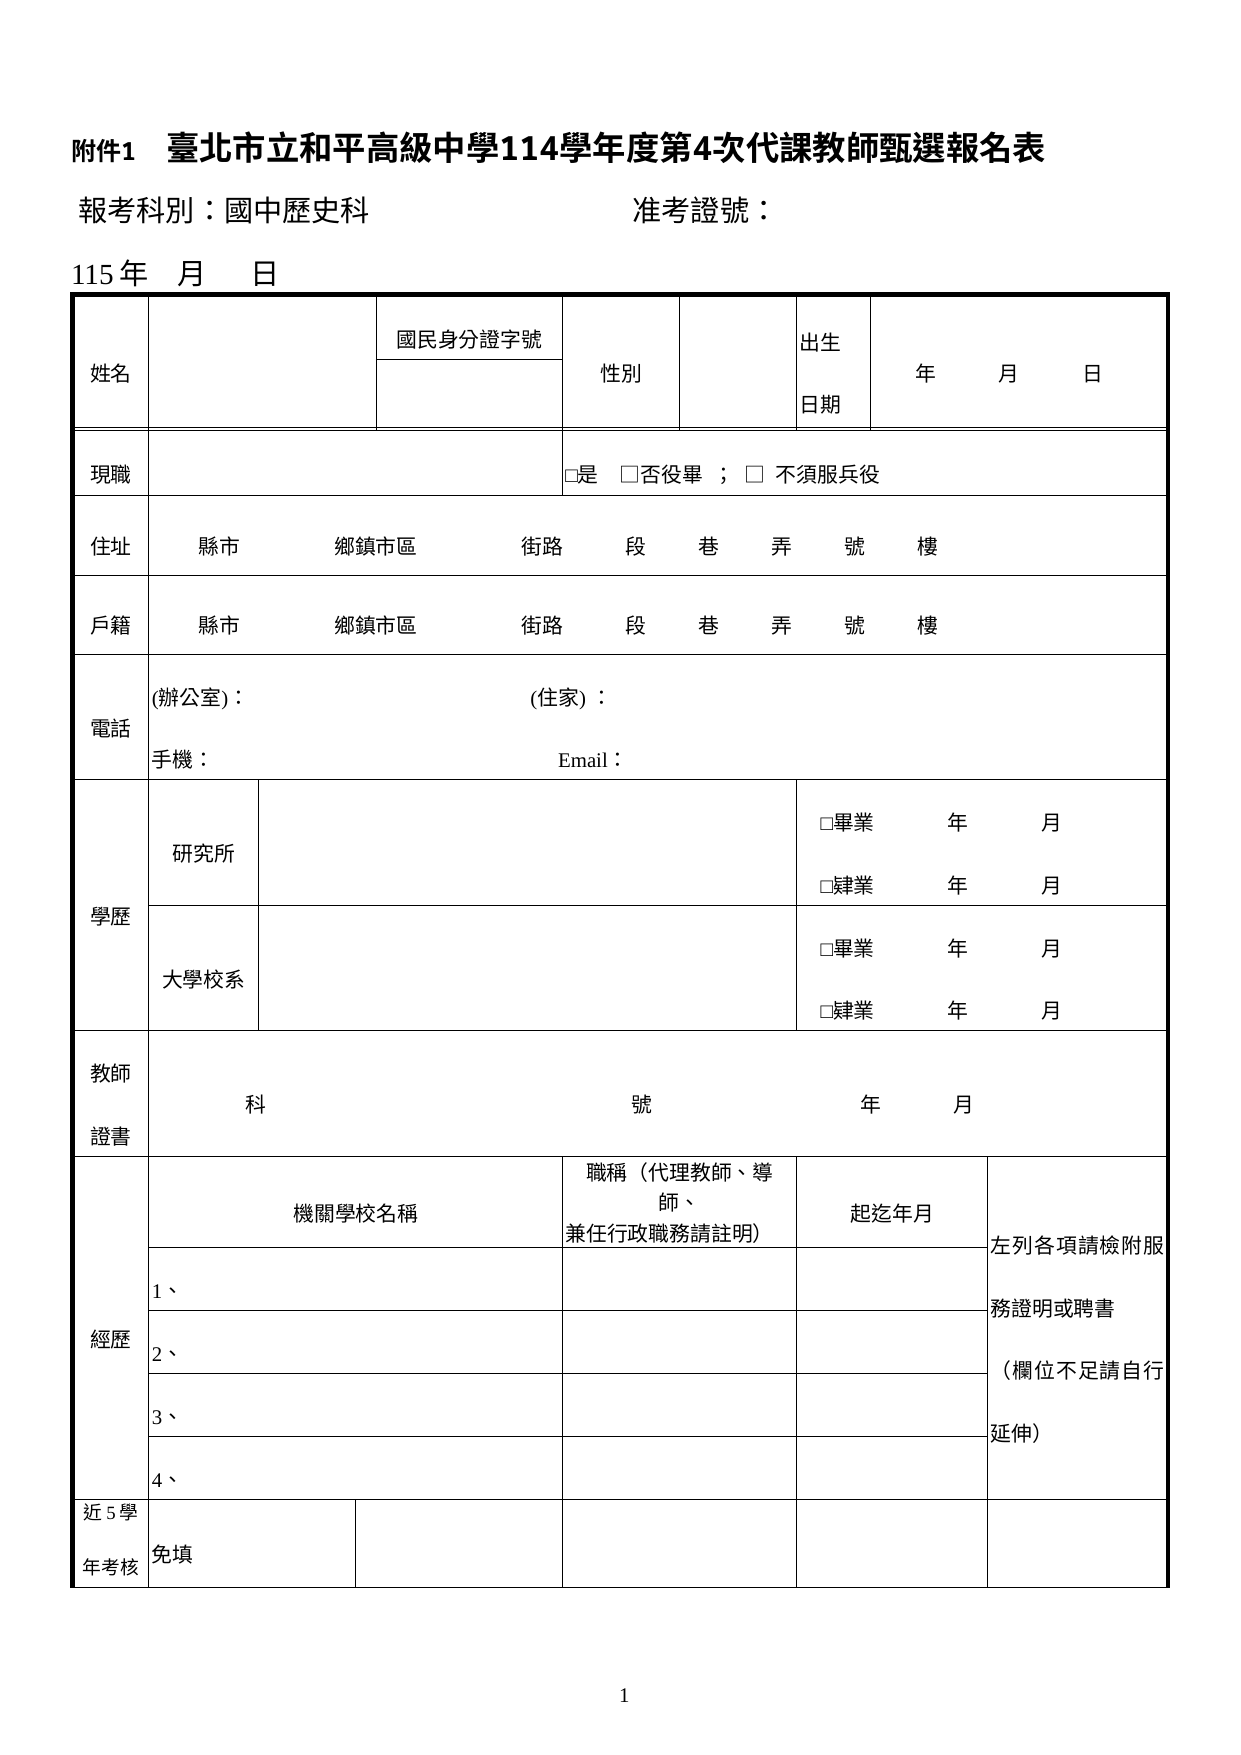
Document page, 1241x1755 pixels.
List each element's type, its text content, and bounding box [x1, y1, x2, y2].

table_cell 起迄年月 [797, 1157, 987, 1247]
table_cell [563, 1311, 796, 1373]
table_cell [988, 1500, 1166, 1587]
table_cell 電話 [75, 655, 148, 779]
table_cell [563, 1437, 796, 1499]
table_header 國民身分證字號 [377, 297, 562, 359]
table_cell (辦公室)： (住家) ： 手機： Email： [149, 655, 1166, 779]
table_cell [149, 431, 562, 495]
table_cell 大學校系 [149, 906, 258, 1030]
table_cell [563, 1248, 796, 1310]
table_header 出生 日期 [797, 297, 870, 427]
table_cell [797, 1437, 987, 1499]
table_cell 科 號 年 月 [149, 1031, 1166, 1156]
table_cell 3、 [149, 1374, 562, 1436]
table_cell 免填 [149, 1500, 355, 1587]
table_cell 2、 [149, 1311, 562, 1373]
table_cell 機關學校名稱 [149, 1157, 562, 1247]
table_cell [259, 906, 796, 1030]
table_cell 左列各項請檢附服務證明或聘書 （欄位不足請自行延伸） [988, 1157, 1166, 1499]
table_cell 經歷 [75, 1157, 148, 1499]
table_cell [356, 1500, 562, 1587]
table_cell [797, 1311, 987, 1373]
table_cell 4、 [149, 1437, 562, 1499]
table_cell □是 □否役畢 ； □ 不須服兵役 [563, 431, 1166, 495]
table_cell 教師 證書 [75, 1031, 148, 1156]
table_header [149, 297, 376, 427]
table_header [680, 297, 796, 427]
text 附件1 臺北市立和平高級中學114學年度第4次代課教師甄選報名表 [71, 105, 1169, 167]
text 報考科別：國中歷史科 准考證號： 115年 月 日 [71, 167, 1169, 292]
table_cell [377, 360, 562, 427]
table_cell [797, 1500, 987, 1587]
table_cell □畢業 年 月 □肄業 年 月 [797, 780, 1166, 905]
table_cell 職稱（代理教師、導師、 兼任行政職務請註明） [563, 1157, 796, 1247]
table_cell [563, 1374, 796, 1436]
table_cell 縣市 鄉鎮市區 街路 段 巷 弄 號 樓 [149, 496, 1166, 574]
table_cell [797, 1248, 987, 1310]
table_header 性別 [563, 297, 679, 427]
table_cell 現職 [75, 431, 148, 495]
table_cell 1、 [149, 1248, 562, 1310]
table_cell [563, 1500, 796, 1587]
table_cell 研究所 [149, 780, 258, 905]
table_cell 縣市 鄉鎮市區 街路 段 巷 弄 號 樓 [149, 576, 1166, 654]
table_cell 學歷 [75, 780, 148, 1030]
table_cell 住址 [75, 496, 148, 574]
table_cell [259, 780, 796, 905]
table_cell 戶籍 [75, 576, 148, 654]
table_header 年 月 日 [871, 297, 1166, 427]
table_cell [797, 1374, 987, 1436]
table_cell □畢業 年 月 □肄業 年 月 [797, 906, 1166, 1030]
table_header 姓名 [75, 297, 148, 427]
table_cell 近5學 年考核 [75, 1500, 148, 1587]
